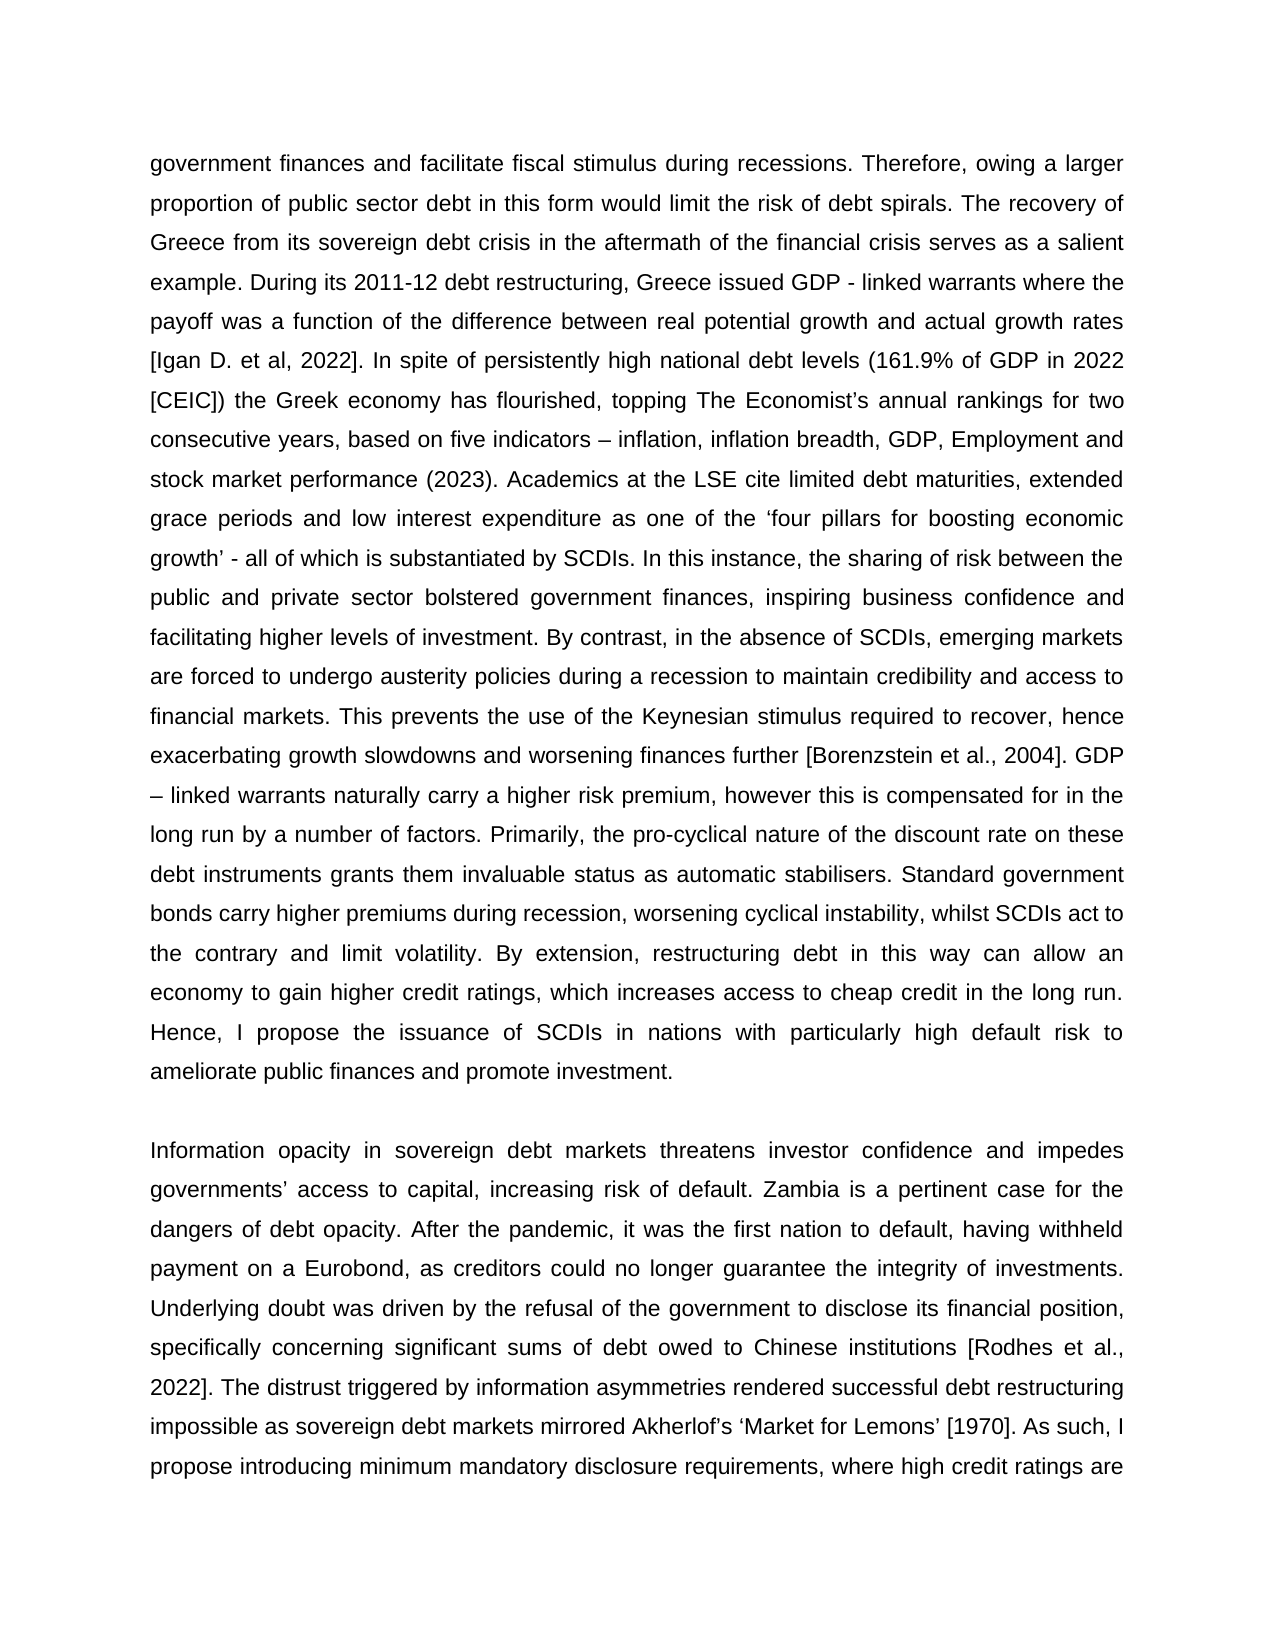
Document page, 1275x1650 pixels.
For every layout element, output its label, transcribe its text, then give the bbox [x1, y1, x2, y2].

text government finances and facilitate fiscal stimulus during recessions. Therefore, owing a larger proportion of public sector debt in this form would limit the risk of debt spirals. The recovery of Greece from its sovereign debt crisis in the aftermath of the financial crisis serves as a salient example. During its 2011-12 debt restructuring, Greece issued GDP - linked warrants where the payoff was a function of the difference between real potential growth and actual growth rates [Igan D. et al, 2022]. In spite of persistently high national debt levels (161.9% of GDP in 2022 [CEIC]) the Greek economy has flourished, topping The Economist’s annual rankings for two consecutive years, based on five indicators – inflation, inflation breadth, GDP, Employment and stock market performance (2023). Academics at the LSE cite limited debt maturities, extended grace periods and low interest expenditure as one of the ‘four pillars for boosting economic growth’ - all of which is substantiated by SCDIs. In this instance, the sharing of risk between the public and private sector bolstered government finances, inspiring business confidence and facilitating higher levels of investment. By contrast, in the absence of SCDIs, emerging markets are forced to undergo austerity policies during a recession to maintain credibility and access to financial markets. This prevents the use of the Keynesian stimulus required to recover, hence exacerbating growth slowdowns and worsening finances further [Borenzstein et al., 2004]. GDP – linked warrants naturally carry a higher risk premium, however this is compensated for in the long run by a number of factors. Primarily, the pro-cyclical nature of the discount rate on these debt instruments grants them invaluable status as automatic stabilisers. Standard government bonds carry higher premiums during recession, worsening cyclical instability, whilst SCDIs act to the contrary and limit volatility. By extension, restructuring debt in this way can allow an economy to gain higher credit ratings, which increases access to cheap credit in the long run. Hence, I propose the issuance of SCDIs in nations with particularly high default risk to ameliorate public finances and promote investment. [150, 150, 1125, 1084]
text Information opacity in sovereign debt markets threatens investor confidence and impedes governments’ access to capital, increasing risk of default. Zambia is a pertinent case for the dangers of debt opacity. After the pandemic, it was the first nation to default, having withheld payment on a Eurobond, as creditors could no longer guarantee the integrity of investments. Underlying doubt was driven by the refusal of the government to disclose its financial position, specifically concerning significant sums of debt owed to Chinese institutions [Rodhes et al., 2022]. The distrust triggered by information asymmetries rendered successful debt restructuring impossible as sovereign debt markets mirrored Akherlof’s ‘Market for Lemons’ [1970]. As such, I propose introducing minimum mandatory disclosure requirements, where high credit ratings are [150, 1137, 1125, 1479]
